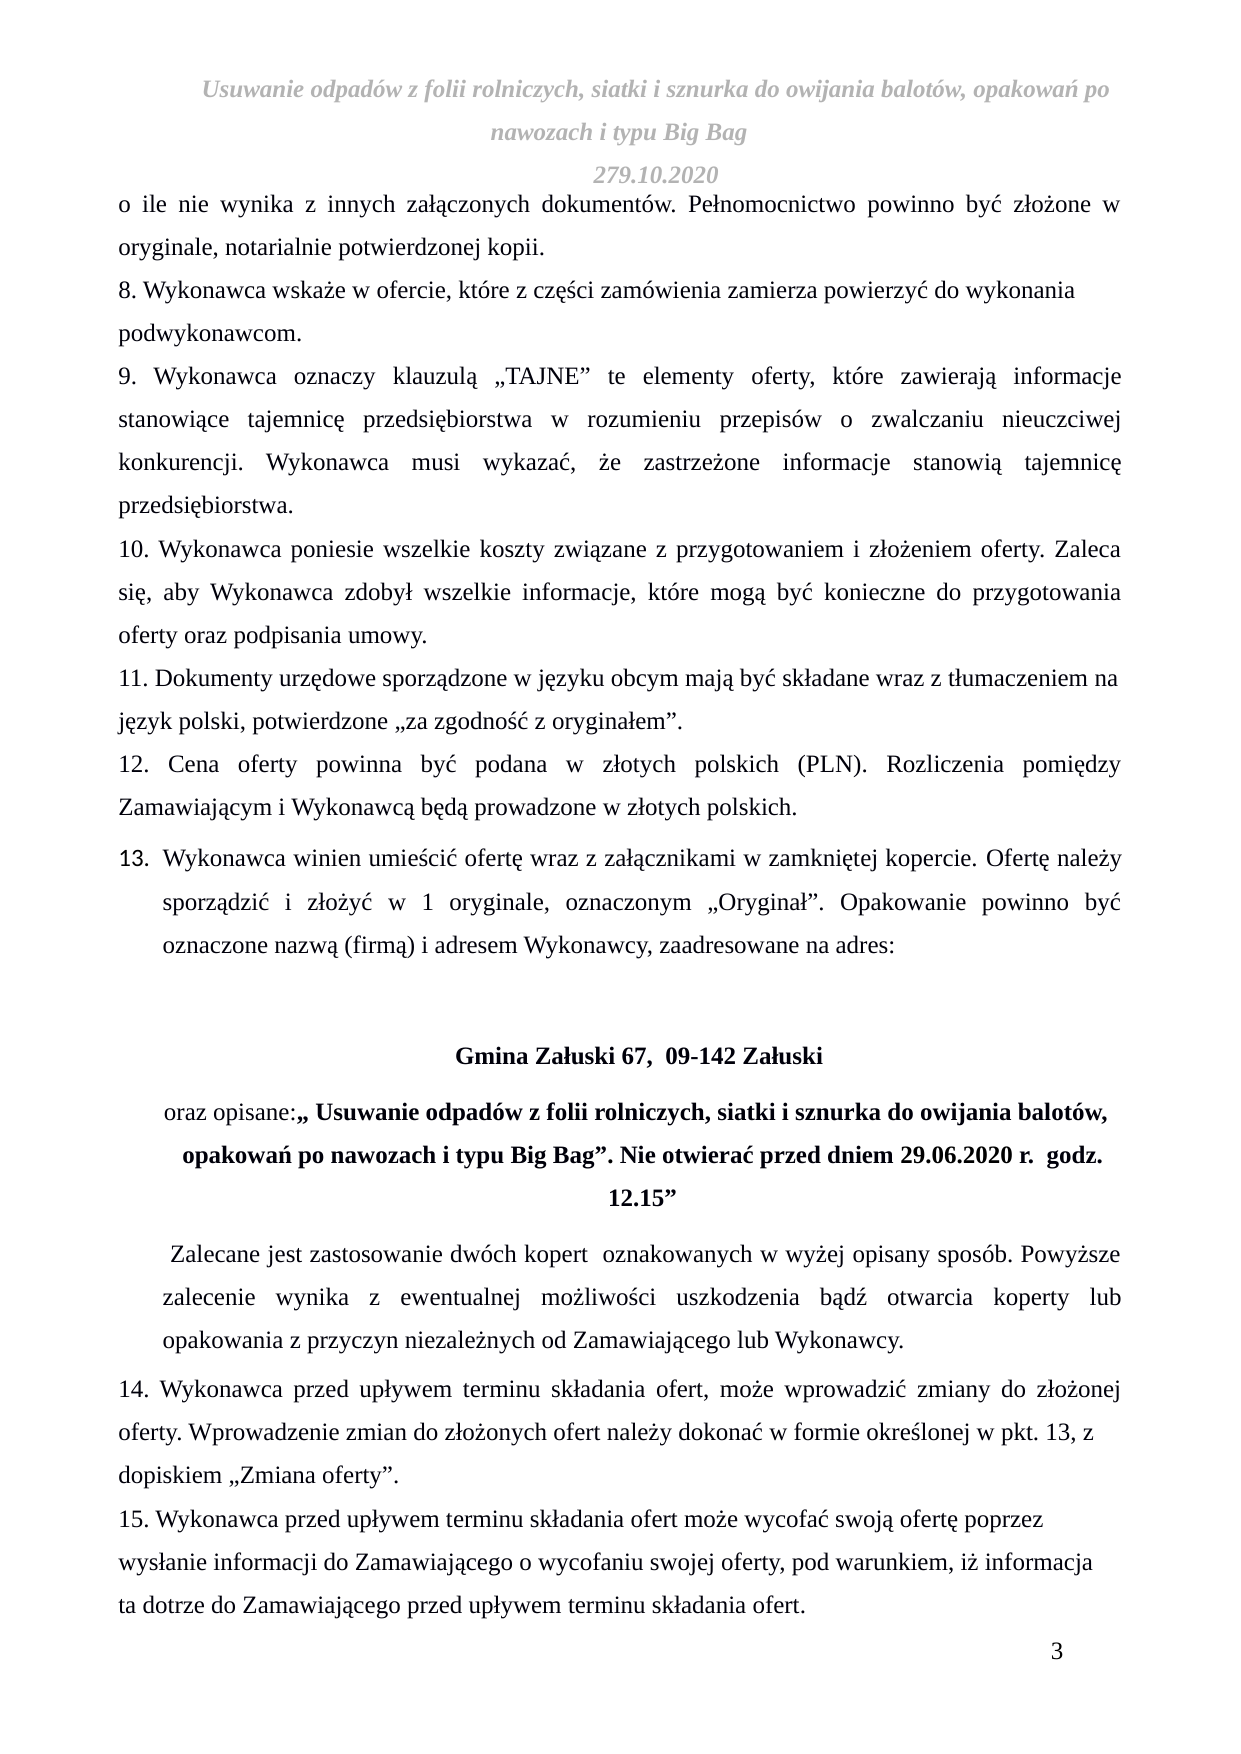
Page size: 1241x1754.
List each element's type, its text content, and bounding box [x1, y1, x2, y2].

text 15. Wykonawca przed upływem terminu składania ofert może wycofać swoją ofertę poprzez [118, 1504, 1122, 1532]
text język polski, potwierdzone „za zgodność z oryginałem”. [118, 706, 1122, 735]
text ta dotrze do Zamawiającego przed upływem terminu składania ofert. [118, 1590, 1122, 1619]
text o ile nie wynika z innych załączonych dokumentów. Pełnomocnictwo powinno być złożone w oryginale, notarialnie potwierdzonej kopii. [118, 189, 1122, 261]
text podwykonawcom. [118, 318, 1122, 347]
text Gmina Załuski 67, 09-142 Załuski [118, 1041, 1122, 1070]
text Zalecane jest zastosowanie dwóch kopert oznakowanych w wyżej opisany sposób. Powyższe zalecenie wynika z ewentualnej możliwości uszkodzenia bądź otwarcia koperty lub opakowania z przyczyn niezależnych od Zamawiającego lub Wykonawcy. [118, 1239, 1122, 1354]
text dopiskiem „Zmiana oferty”. [118, 1461, 1122, 1489]
text 14. Wykonawca przed upływem terminu składania ofert, może wprowadzić zmiany do złożonej oferty. Wprowadzenie zmian do złożonych ofert należy dokonać w formie określonej w pkt. 13, z [118, 1374, 1122, 1446]
text wysłanie informacji do Zamawiającego o wycofaniu swojej oferty, pod warunkiem, iż informacja [118, 1547, 1122, 1576]
text 8. Wykonawca wskaże w ofercie, które z części zamówienia zamierza powierzyć do wykonania [118, 275, 1122, 304]
list Wykonawca winien umieścić ofertę wraz z załącznikami w zamkniętej kopercie. Ofertę należy sporządzić i złożyć w 1 oryginale, oznaczonym „Oryginał”. Opakowanie powinno być oznaczone nazwą (firmą) i adresem Wykonawcy, zaadresowane na adres: [118, 842, 1122, 959]
text oraz opisane:„ Usuwanie odpadów z folii rolniczych, siatki i sznurka do owijania balotów, opakowań po nawozach i typu Big Bag”. Nie otwierać przed dniem 29.06.2020 r. godz. 12.15” [118, 1097, 1122, 1212]
text 10. Wykonawca poniesie wszelkie koszty związane z przygotowaniem i złożeniem oferty. Zaleca się, aby Wykonawca zdobył wszelkie informacje, które mogą być konieczne do przygotowania oferty oraz podpisania umowy. [118, 534, 1122, 649]
text 9. Wykonawca oznaczy klauzulą „TAJNE” te elementy oferty, które zawierają informacje stanowiące tajemnicę przedsiębiorstwa w rozumieniu przepisów o zwalczaniu nieuczciwej konkurencji. Wykonawca musi wykazać, że zastrzeżone informacje stanowią tajemnicę przedsiębiorstwa. [118, 361, 1122, 519]
text 12. Cena oferty powinna być podana w złotych polskich (PLN). Rozliczenia pomiędzy Zamawiającym i Wykonawcą będą prowadzone w złotych polskich. [118, 749, 1122, 821]
text 11. Dokumenty urzędowe sporządzone w języku obcym mają być składane wraz z tłumaczeniem na [118, 663, 1122, 692]
